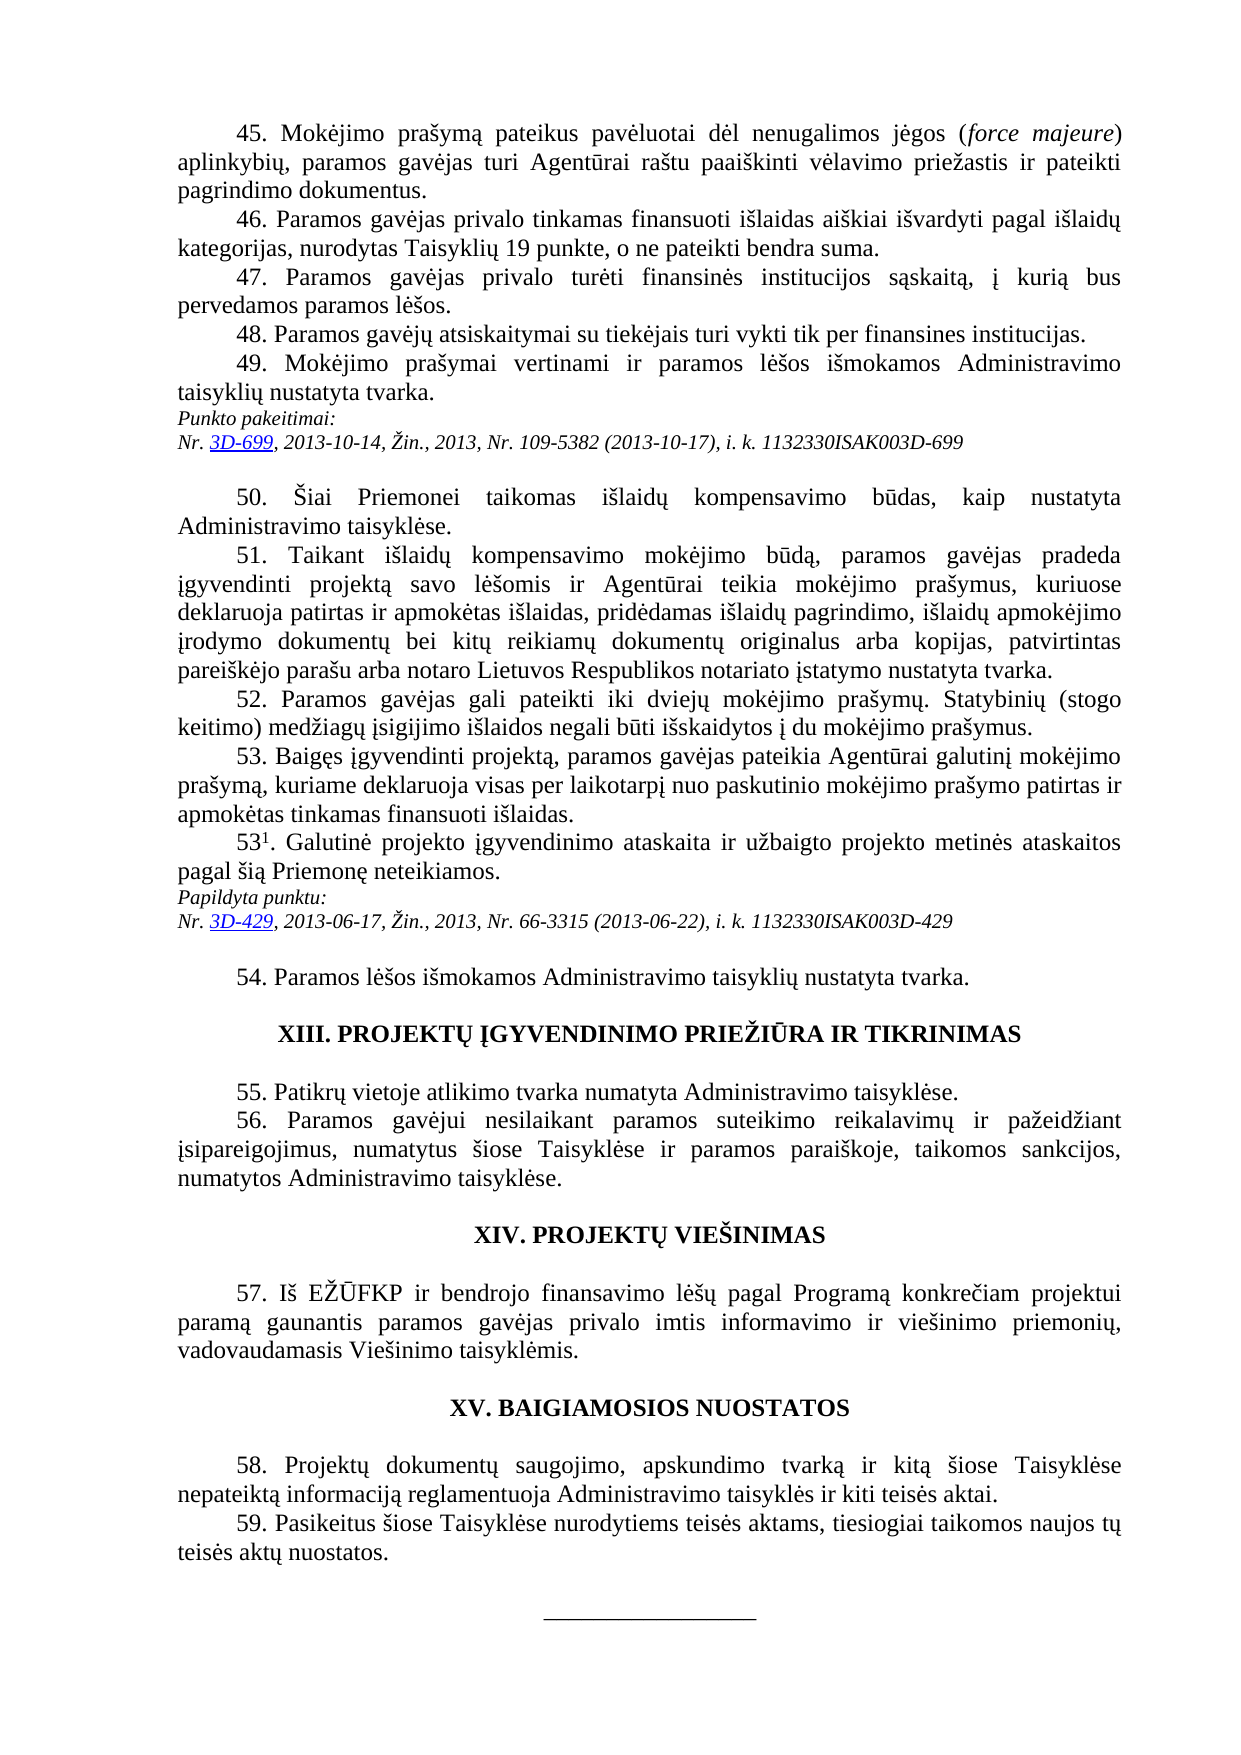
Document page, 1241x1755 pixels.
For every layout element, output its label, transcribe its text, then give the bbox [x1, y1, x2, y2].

text Nr. 3D-699, 2013-10-14, Žin., 2013, Nr. 109-5382 (2013-10-17), i. k. 1132330ISAK003D-699 [177, 430, 1122, 454]
text 58. Projektų dokumentų saugojimo, apskundimo tvarką ir kitą šiose Taisyklėse nepateiktą informaciją reglamentuoja Administravimo taisyklės ir kiti teisės aktai. [177, 1451, 1122, 1508]
text Punkto pakeitimai: [177, 406, 1122, 430]
text 59. Pasikeitus šiose Taisyklėse nurodytiems teisės aktams, tiesiogiai taikomos naujos tų teisės aktų nuostatos. [177, 1508, 1122, 1566]
text XV. BAIGIAMOSIOS NUOSTATOS [177, 1393, 1122, 1422]
text 52. Paramos gavėjas gali pateikti iki dviejų mokėjimo prašymų. Statybinių (stogo keitimo) medžiagų įsigijimo išlaidos negali būti išskaidytos į du mokėjimo prašymus. [177, 684, 1122, 741]
text 48. Paramos gavėjų atsiskaitymai su tiekėjais turi vykti tik per finansines institucijas. [177, 319, 1122, 348]
text 46. Paramos gavėjas privalo tinkamas finansuoti išlaidas aiškiai išvardyti pagal išlaidų kategorijas, nurodytas Taisyklių 19 punkte, o ne pateikti bendra suma. [177, 204, 1122, 262]
text 51. Taikant išlaidų kompensavimo mokėjimo būdą, paramos gavėjas pradeda įgyvendinti projektą savo lėšomis ir Agentūrai teikia mokėjimo prašymus, kuriuose deklaruoja patirtas ir apmokėtas išlaidas, pridėdamas išlaidų pagrindimo, išlaidų apmokėjimo įrodymo dokumentų bei kitų reikiamų dokumentų originalus arba kopijas, patvirtintas pareiškėjo parašu arba notaro Lietuvos Respublikos notariato įstatymo nustatyta tvarka. [177, 540, 1122, 684]
text 57. Iš EŽŪFKP ir bendrojo finansavimo lėšų pagal Programą konkrečiam projektui paramą gaunantis paramos gavėjas privalo imtis informavimo ir viešinimo priemonių, vadovaudamasis Viešinimo taisyklėmis. [177, 1278, 1122, 1364]
text 45. Mokėjimo prašymą pateikus pavėluotai dėl nenugalimos jėgos (force majeure) aplinkybių, paramos gavėjas turi Agentūrai raštu paaiškinti vėlavimo priežastis ir pateikti pagrindimo dokumentus. [177, 118, 1122, 204]
text Papildyta punktu: [177, 885, 1122, 909]
text 50. Šiai Priemonei taikomas išlaidų kompensavimo būdas, kaip nustatyta Administravimo taisyklėse. [177, 482, 1122, 540]
text _________________ [177, 1594, 1122, 1623]
text Nr. 3D-429, 2013-06-17, Žin., 2013, Nr. 66-3315 (2013-06-22), i. k. 1132330ISAK003D-429 [177, 909, 1122, 933]
text 49. Mokėjimo prašymai vertinami ir paramos lėšos išmokamos Administravimo taisyklių nustatyta tvarka. [177, 348, 1122, 406]
text 55. Patikrų vietoje atlikimo tvarka numatyta Administravimo taisyklėse. [177, 1077, 1122, 1106]
text XIII. PROJEKTŲ ĮGYVENDINIMO PRIEŽIŪRA IR TIKRINIMAS [177, 1019, 1122, 1048]
text 47. Paramos gavėjas privalo turėti finansinės institucijos sąskaitą, į kurią bus pervedamos paramos lėšos. [177, 262, 1122, 319]
text 53. Baigęs įgyvendinti projektą, paramos gavėjas pateikia Agentūrai galutinį mokėjimo prašymą, kuriame deklaruoja visas per laikotarpį nuo paskutinio mokėjimo prašymo patirtas ir apmokėtas tinkamas finansuoti išlaidas. [177, 741, 1122, 827]
text XIV. PROJEKTŲ VIEŠINIMAS [177, 1221, 1122, 1249]
text 56. Paramos gavėjui nesilaikant paramos suteikimo reikalavimų ir pažeidžiant įsipareigojimus, numatytus šiose Taisyklėse ir paramos paraiškoje, taikomos sankcijos, numatytos Administravimo taisyklėse. [177, 1106, 1122, 1192]
text 531. Galutinė projekto įgyvendinimo ataskaita ir užbaigto projekto metinės ataskaitos pagal šią Priemonę neteikiamos. [177, 827, 1122, 885]
text 54. Paramos lėšos išmokamos Administravimo taisyklių nustatyta tvarka. [177, 962, 1122, 991]
